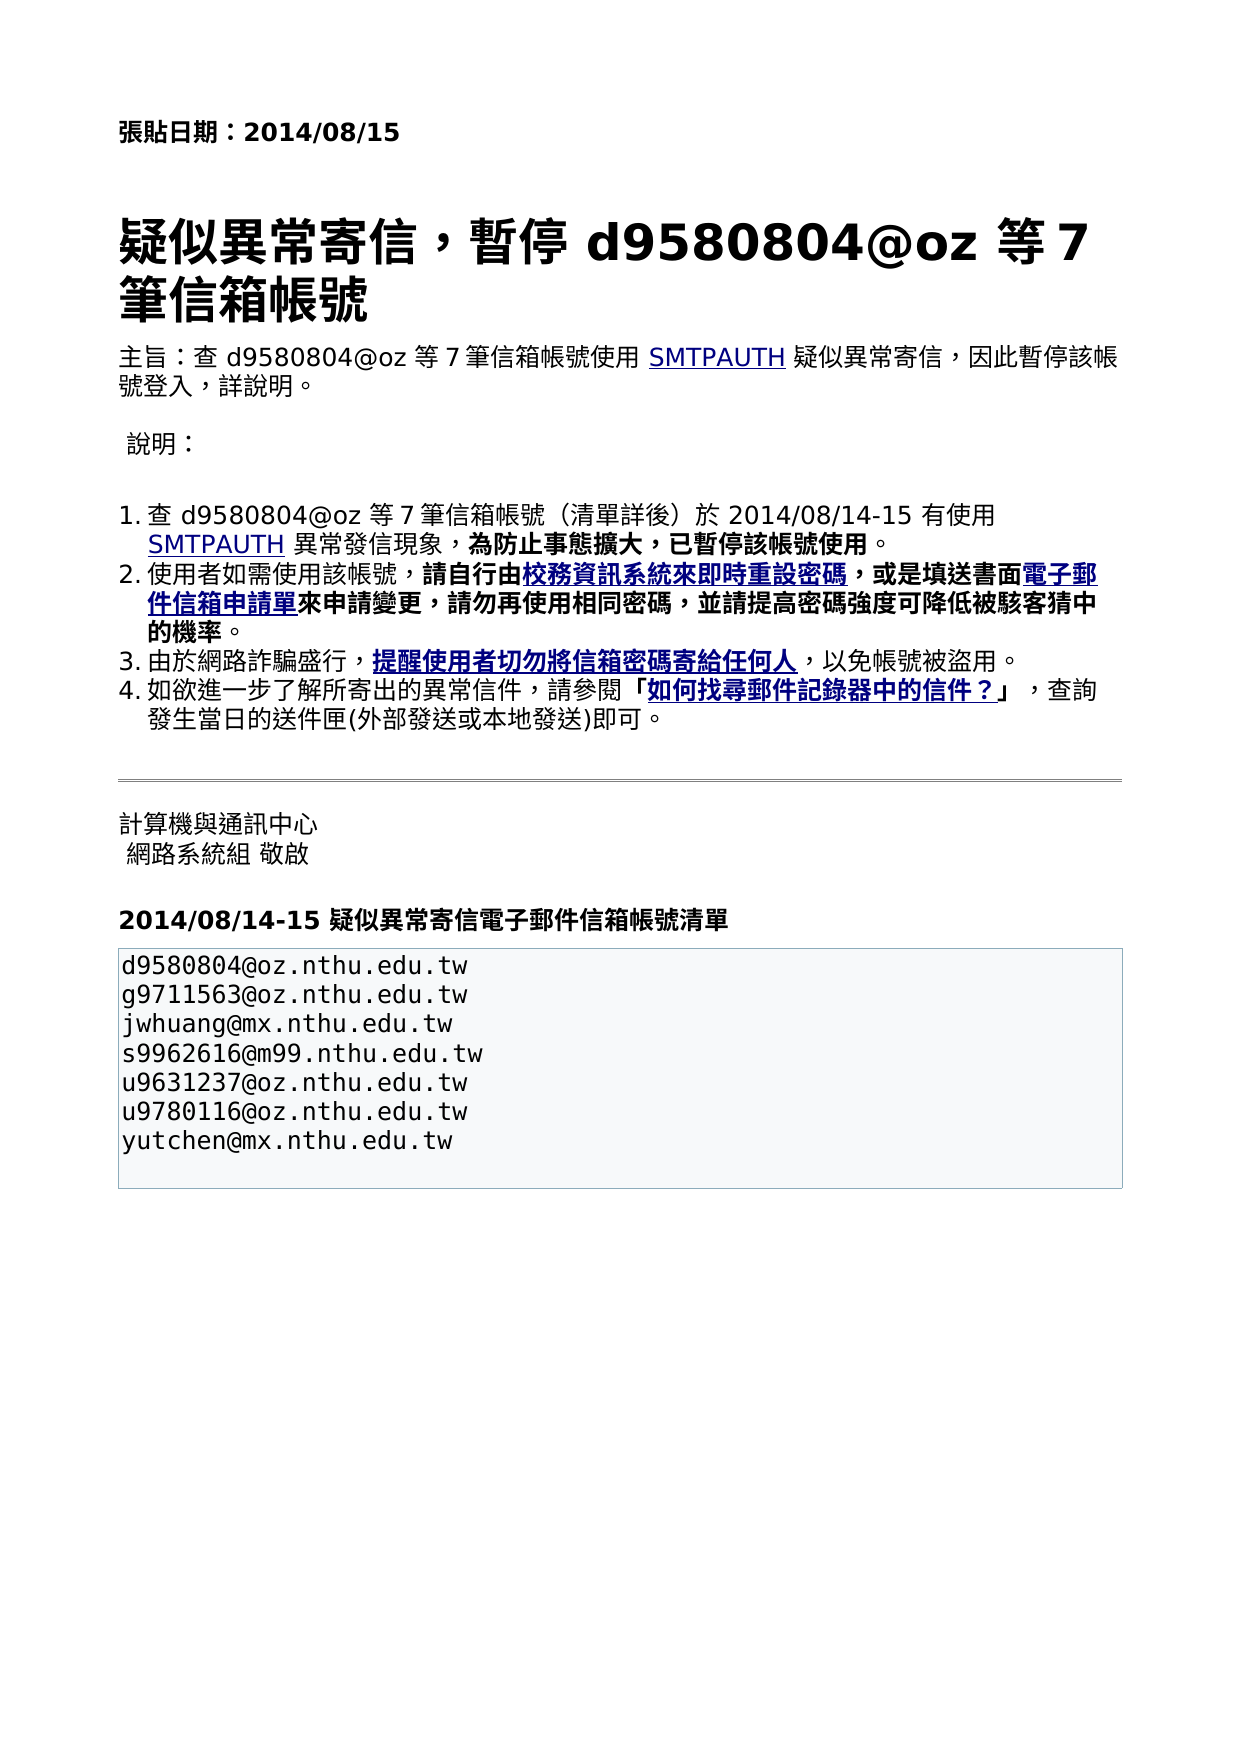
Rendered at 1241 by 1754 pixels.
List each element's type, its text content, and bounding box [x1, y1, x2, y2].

subtitle 2014/08/14-15 疑似異常寄信電子郵件信箱帳號清單 [118, 907, 1122, 936]
text d9580804@oz.nthu.edu.tw g9711563@oz.nthu.edu.tw jwhuang@mx.nthu.edu.tw s9962616@m99.nthu.edu.tw u9631237@oz.nthu.edu.tw u9780116@oz.nthu.edu.tw yutchen@mx.nthu.edu.tw [119, 949, 1122, 1188]
list 查 d9580804@oz 等7筆信箱帳號（清單詳後）於 2014/08/14-15 有使用 SMTPAUTH 異常發信現象，為防止事態擴大，已暫停該帳號使用。 [118, 502, 1122, 560]
list 由於網路詐騙盛行，提醒使用者切勿將信箱密碼寄給任何人，以免帳號被盜用。 [118, 647, 1122, 677]
text 張貼日期：2014/08/15 [118, 118, 1122, 176]
text 主旨：查 d9580804@oz 等7筆信箱帳號使用 SMTPAUTH 疑似異常寄信，因此暫停該帳號登入，詳說明。 說明： [118, 343, 1122, 459]
text 計算機與通訊中心 網路系統組 敬啟 [118, 811, 1122, 869]
list 使用者如需使用該帳號，請自行由校務資訊系統來即時重設密碼，或是填送書面電子郵件信箱申請單來申請變更，請勿再使用相同密碼，並請提高密碼強度可降低被駭客猜中的機率。 [118, 560, 1122, 647]
list 如欲進一步了解所寄出的異常信件，請參閱「如何找尋郵件記錄器中的信件？」，查詢發生當日的送件匣(外部發送或本地發送)即可。 [118, 677, 1122, 735]
subtitle 疑似異常寄信，暫停 d9580804@oz 等7筆信箱帳號 [118, 214, 1122, 330]
